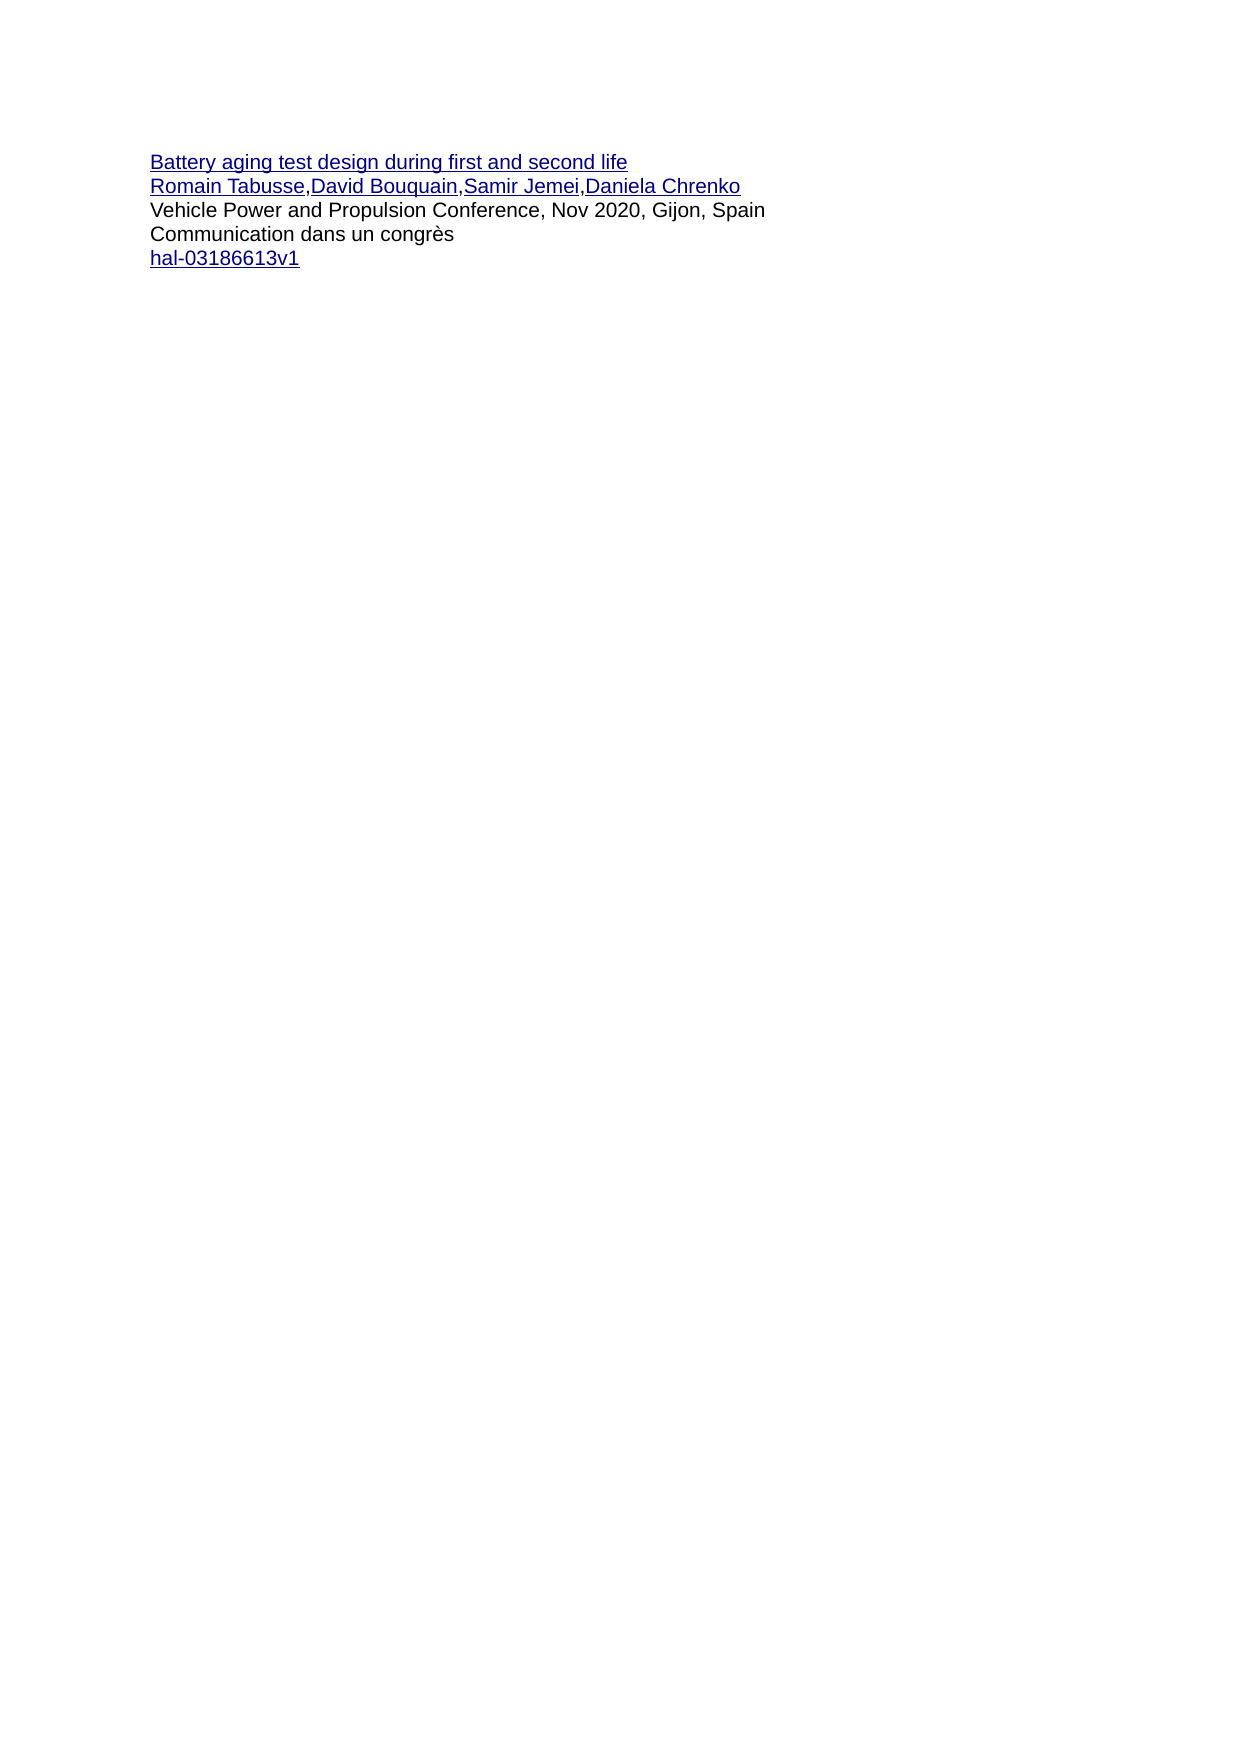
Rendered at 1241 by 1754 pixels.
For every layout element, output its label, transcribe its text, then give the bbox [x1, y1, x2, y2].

table_cell Battery aging test design during first and second life Romain Tabusse,David Bouquain,Samir Jemei,Daniela Chrenko Vehicle Power and Propulsion Conference, Nov 2020, Gijon, Spain Communication dans un congrès hal-03186613v1 [150, 150, 1090, 270]
